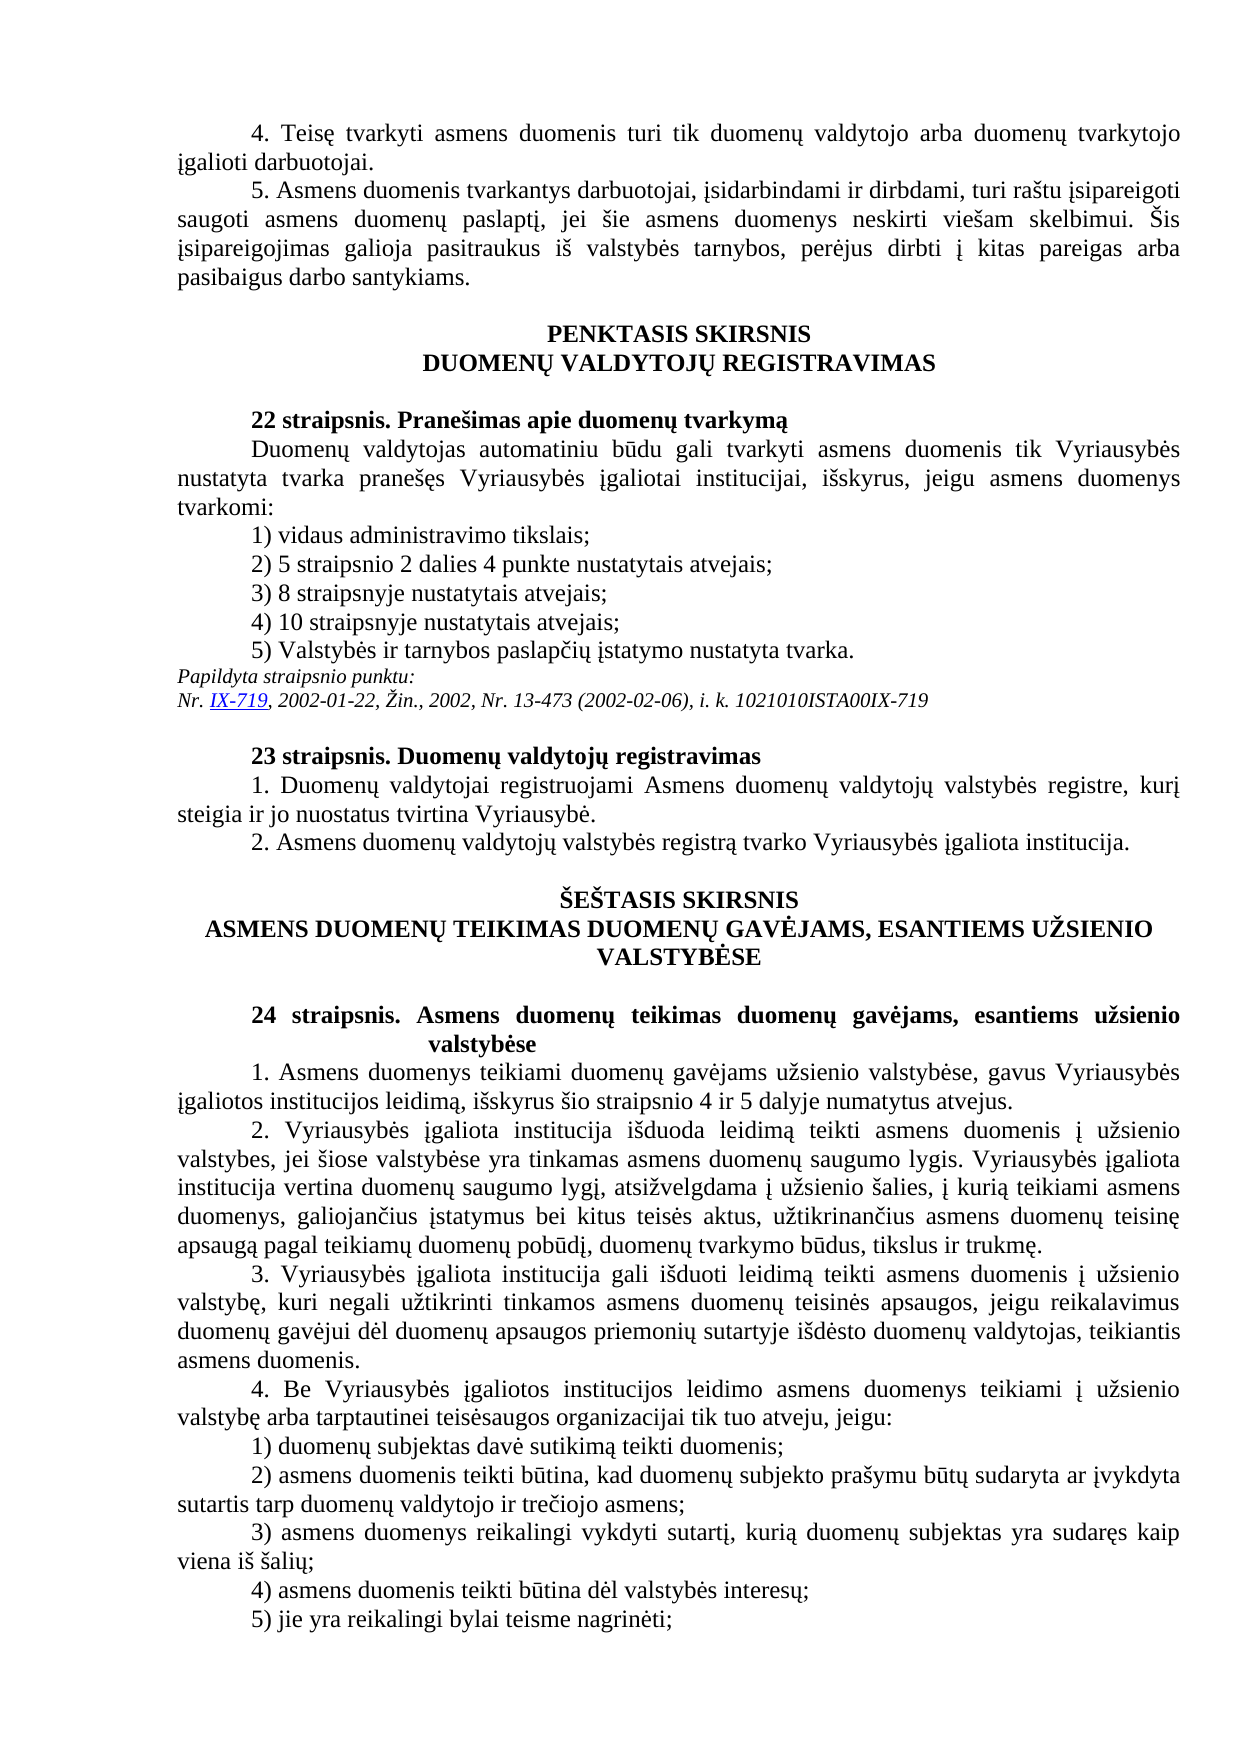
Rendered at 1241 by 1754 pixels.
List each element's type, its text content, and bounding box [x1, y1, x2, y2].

text DUOMENŲ VALDYTOJŲ REGISTRAVIMAS [177, 348, 1181, 377]
text PENKTASIS SKIRSNIS [177, 319, 1181, 348]
text 5) Valstybės ir tarnybos paslapčių įstatymo nustatyta tvarka. [177, 636, 1181, 664]
text 3) asmens duomenys reikalingi vykdyti sutartį, kurią duomenų subjektas yra sudaręs kaip viena iš šalių; [177, 1517, 1181, 1575]
text 5) jie yra reikalingi bylai teisme nagrinėti; [177, 1604, 1181, 1632]
text ASMENS DUOMENŲ TEIKIMAS DUOMENŲ GAVĖJAMS, ESANTIEMS UŽSIENIO VALSTYBĖSE [177, 914, 1181, 971]
text 2) asmens duomenis teikti būtina, kad duomenų subjekto prašymu būtų sudaryta ar įvykdyta sutartis tarp duomenų valdytojo ir trečiojo asmens; [177, 1460, 1181, 1517]
text 1. Asmens duomenys teikiami duomenų gavėjams užsienio valstybėse, gavus Vyriausybės įgaliotos institucijos leidimą, išskyrus šio straipsnio 4 ir 5 dalyje numatytus atvejus. [177, 1057, 1181, 1115]
text 22 straipsnis. Pranešimas apie duomenų tvarkymą [177, 406, 1181, 434]
text Nr. IX-719, 2002-01-22, Žin., 2002, Nr. 13-473 (2002-02-06), i. k. 1021010ISTA00IX-719 [177, 688, 1181, 712]
text 23 straipsnis. Duomenų valdytojų registravimas [177, 741, 1181, 770]
text 2. Asmens duomenų valdytojų valstybės registrą tvarko Vyriausybės įgaliota institucija. [177, 827, 1181, 856]
text Papildyta straipsnio punktu: [177, 664, 1181, 688]
text 1. Duomenų valdytojai registruojami Asmens duomenų valdytojų valstybės registre, kurį steigia ir jo nuostatus tvirtina Vyriausybė. [177, 770, 1181, 827]
text 2. Vyriausybės įgaliota institucija išduoda leidimą teikti asmens duomenis į užsienio valstybes, jei šiose valstybėse yra tinkamas asmens duomenų saugumo lygis. Vyriausybės įgaliota institucija vertina duomenų saugumo lygį, atsižvelgdama į užsienio šalies, į kurią teikiami asmens duomenys, galiojančius įstatymus bei kitus teisės aktus, užtikrinančius asmens duomenų teisinę apsaugą pagal teikiamų duomenų pobūdį, duomenų tvarkymo būdus, tikslus ir trukmę. [177, 1115, 1181, 1259]
text 2) 5 straipsnio 2 dalies 4 punkte nustatytais atvejais; [177, 549, 1181, 578]
text 4. Teisę tvarkyti asmens duomenis turi tik duomenų valdytojo arba duomenų tvarkytojo įgalioti darbuotojai. [177, 118, 1181, 176]
text 3. Vyriausybės įgaliota institucija gali išduoti leidimą teikti asmens duomenis į užsienio valstybę, kuri negali užtikrinti tinkamos asmens duomenų teisinės apsaugos, jeigu reikalavimus duomenų gavėjui dėl duomenų apsaugos priemonių sutartyje išdėsto duomenų valdytojas, teikiantis asmens duomenis. [177, 1259, 1181, 1374]
text ŠEŠTASIS SKIRSNIS [177, 885, 1181, 914]
text Duomenų valdytojas automatiniu būdu gali tvarkyti asmens duomenis tik Vyriausybės nustatyta tvarka pranešęs Vyriausybės įgaliotai institucijai, išskyrus, jeigu asmens duomenys tvarkomi: [177, 434, 1181, 521]
text 1) duomenų subjektas davė sutikimą teikti duomenis; [177, 1431, 1181, 1460]
text 4) 10 straipsnyje nustatytais atvejais; [177, 607, 1181, 636]
text 4) asmens duomenis teikti būtina dėl valstybės interesų; [177, 1575, 1181, 1604]
text 3) 8 straipsnyje nustatytais atvejais; [177, 578, 1181, 607]
text 5. Asmens duomenis tvarkantys darbuotojai, įsidarbindami ir dirbdami, turi raštu įsipareigoti saugoti asmens duomenų paslaptį, jei šie asmens duomenys neskirti viešam skelbimui. Šis įsipareigojimas galioja pasitraukus iš valstybės tarnybos, perėjus dirbti į kitas pareigas arba pasibaigus darbo santykiams. [177, 176, 1181, 291]
text 4. Be Vyriausybės įgaliotos institucijos leidimo asmens duomenys teikiami į užsienio valstybę arba tarptautinei teisėsaugos organizacijai tik tuo atveju, jeigu: [177, 1374, 1181, 1431]
text 24 straipsnis. Asmens duomenų teikimas duomenų gavėjams, esantiems užsienio valstybėse [251, 1000, 1181, 1057]
text 1) vidaus administravimo tikslais; [177, 521, 1181, 549]
